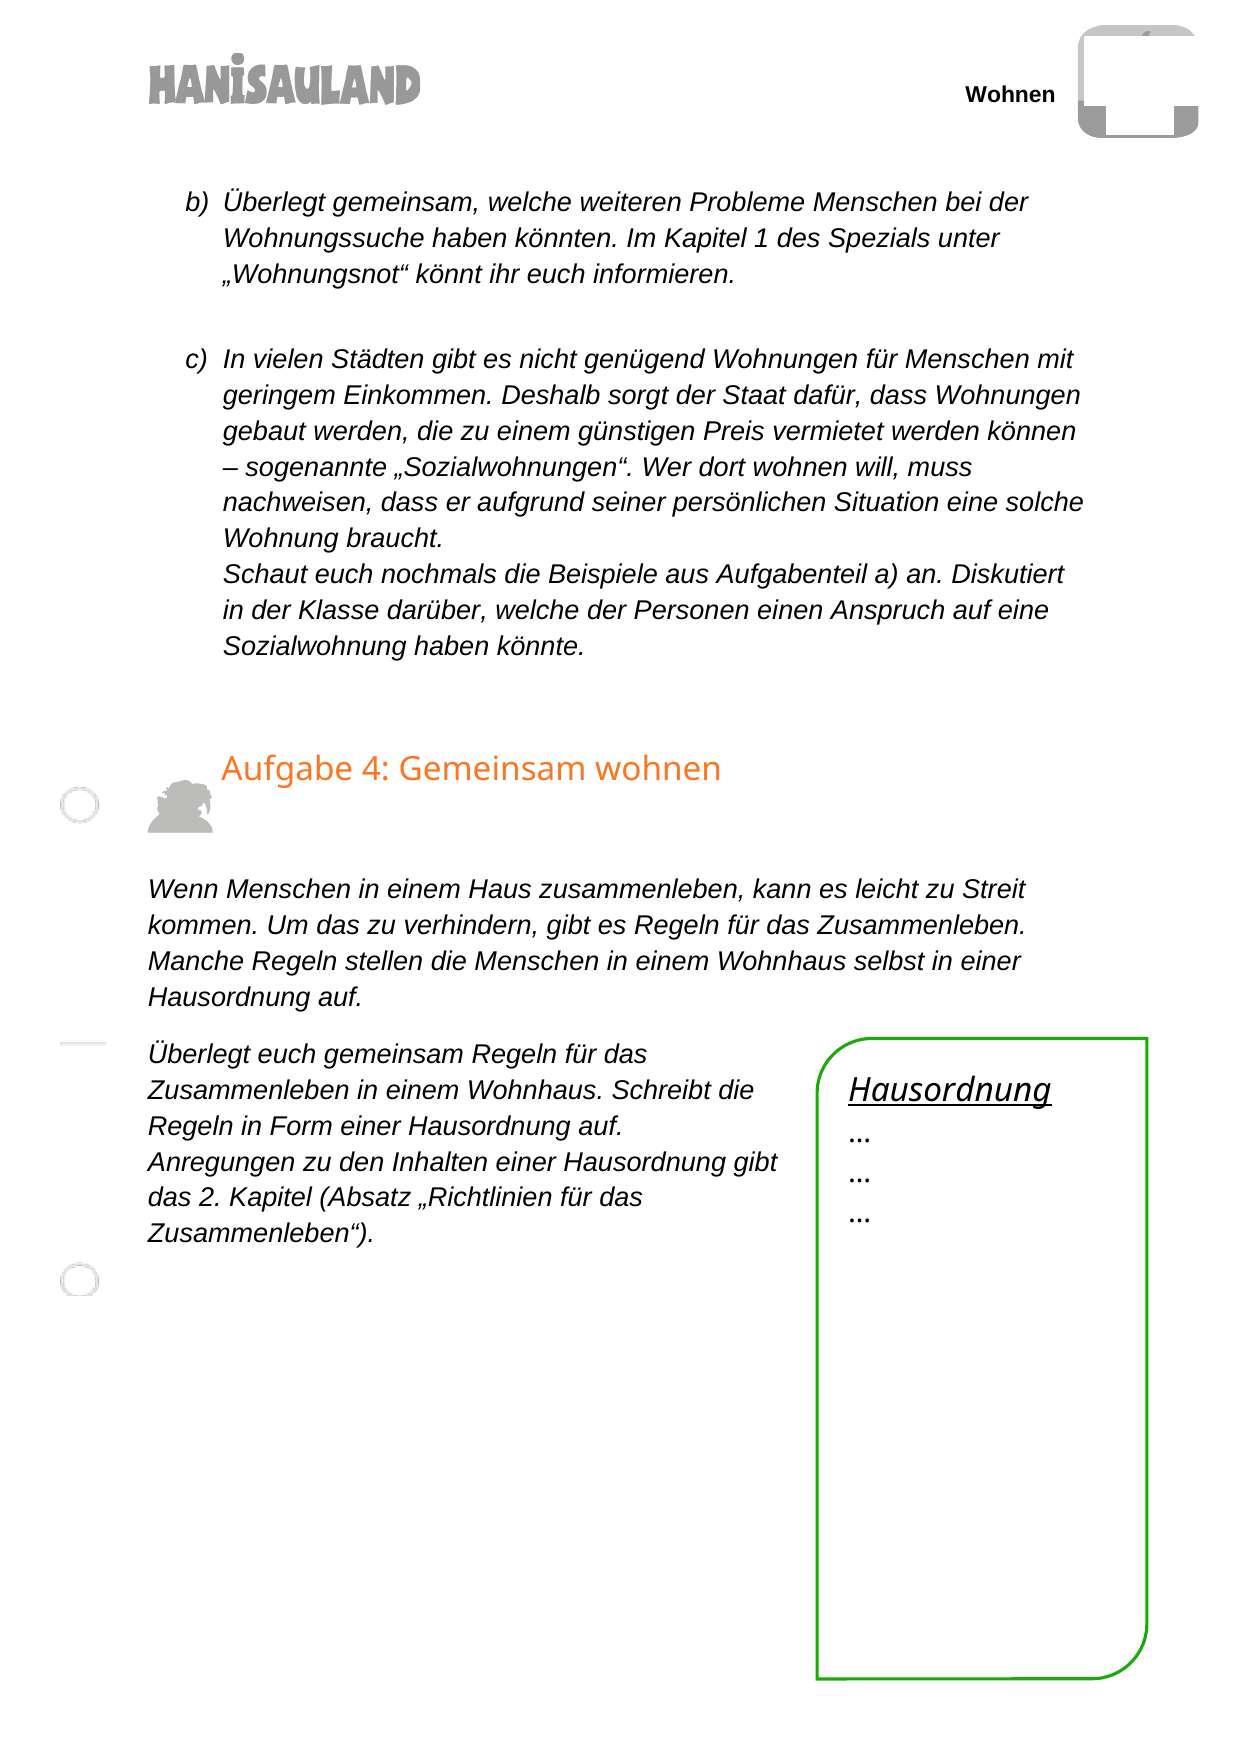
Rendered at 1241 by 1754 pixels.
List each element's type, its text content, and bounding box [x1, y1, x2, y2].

list In vielen Städten gibt es nicht genügend Wohnungen für Menschen mit geringem Einkommen. Deshalb sorgt der Staat dafür, dass Wohnungen gebaut werden, die zu einem günstigen Preis vermietet werden können – sogenannte „Sozialwohnungen“. Wer dort wohnen will, muss nachweisen, dass er aufgrund seiner persönlichen Situation eine solche Wohnung braucht. Schaut euch nochmals die Beispiele aus Aufgabenteil a) an. Diskutiert in der Klasse darüber, welche der Personen einen Anspruch auf eine Sozialwohnung haben könnte. [185, 343, 1093, 661]
text Wenn Menschen in einem Haus zusammenleben, kann es leicht zu Streit kommen. Um das zu verhindern, gibt es Regeln für das Zusammenleben. Manche Regeln stellen die Menschen in einem Wohnhaus selbst in einer Hausordnung auf. [148, 873, 1093, 1012]
text Überlegt euch gemeinsam Regeln für das Zusammenleben in einem Wohnhaus. Schreibt die Regeln in Form einer Hausordnung auf. Anregungen zu den Inhalten einer Hausordnung gibt das 2. Kapitel (Absatz „Richtlinien für das Zusammenleben“). [148, 1038, 856, 1249]
list Überlegt gemeinsam, welche weiteren Probleme Menschen bei der Wohnungssuche haben könnten. Im Kapitel 1 des Spezials unter „Wohnungsnot“ könnt ihr euch informieren. [185, 186, 1093, 289]
text Überlegt euch gemeinsam Regeln für das Zusammenleben in einem Wohnhaus. Schreibt die Regeln in Form einer Hausordnung auf. Anregungen zu den Inhalten einer Hausordnung gibt das 2. Kapitel (Absatz „Richtlinien für das Zusammenleben“). [819, 1041, 1093, 1249]
text Aufgabe 4: Gemeinsam wohnen [148, 745, 1093, 833]
